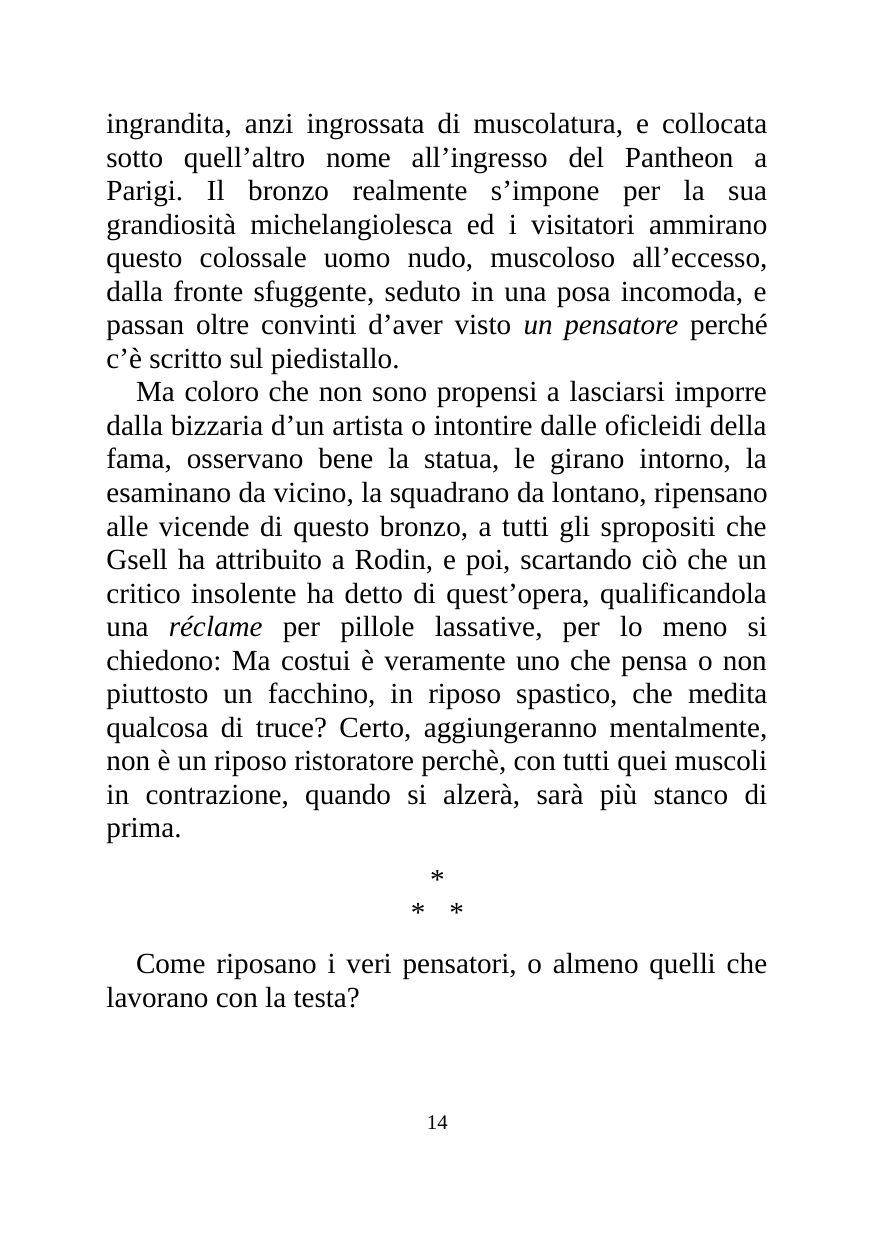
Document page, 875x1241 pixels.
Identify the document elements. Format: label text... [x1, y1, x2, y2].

text ingrandita, anzi ingrossata di muscolatura, e collocata sotto quell’altro nome all’ingresso del Pantheon a Parigi. Il bronzo realmente s’impone per la sua grandiosità michelangiolesca ed i visitatori ammirano questo colossale uomo nudo, muscoloso all’eccesso, dalla fronte sfuggente, seduto in una posa incomoda, e passan oltre convinti d’aver visto un pensatore perché c’è scritto sul piedistallo. [106, 106, 768, 374]
text Come riposano i veri pensatori, o almeno quelli che lavorano con la testa? [106, 947, 768, 1014]
text Ma coloro che non sono propensi a lasciarsi imporre dalla bizzaria d’un artista o intontire dalle oficleidi della fama, osservano bene la statua, le girano intorno, la esaminano da vicino, la squadrano da lontano, ripensano alle vicende di questo bronzo, a tutti gli spropositi che Gsell ha attribuito a Rodin, e poi, scartando ciò che un critico insolente ha detto di quest’opera, qualificandola una réclame per pillole lassative, per lo meno si chiedono: Ma costui è veramente uno che pensa o non piuttosto un facchino, in riposo spastico, che medita qualcosa di truce? Certo, aggiungeranno mentalmente, non è un riposo ristoratore perchè, con tutti quei muscoli in contrazione, quando si alzerà, sarà più stanco di prima. [106, 374, 768, 844]
text * * * [106, 862, 768, 929]
